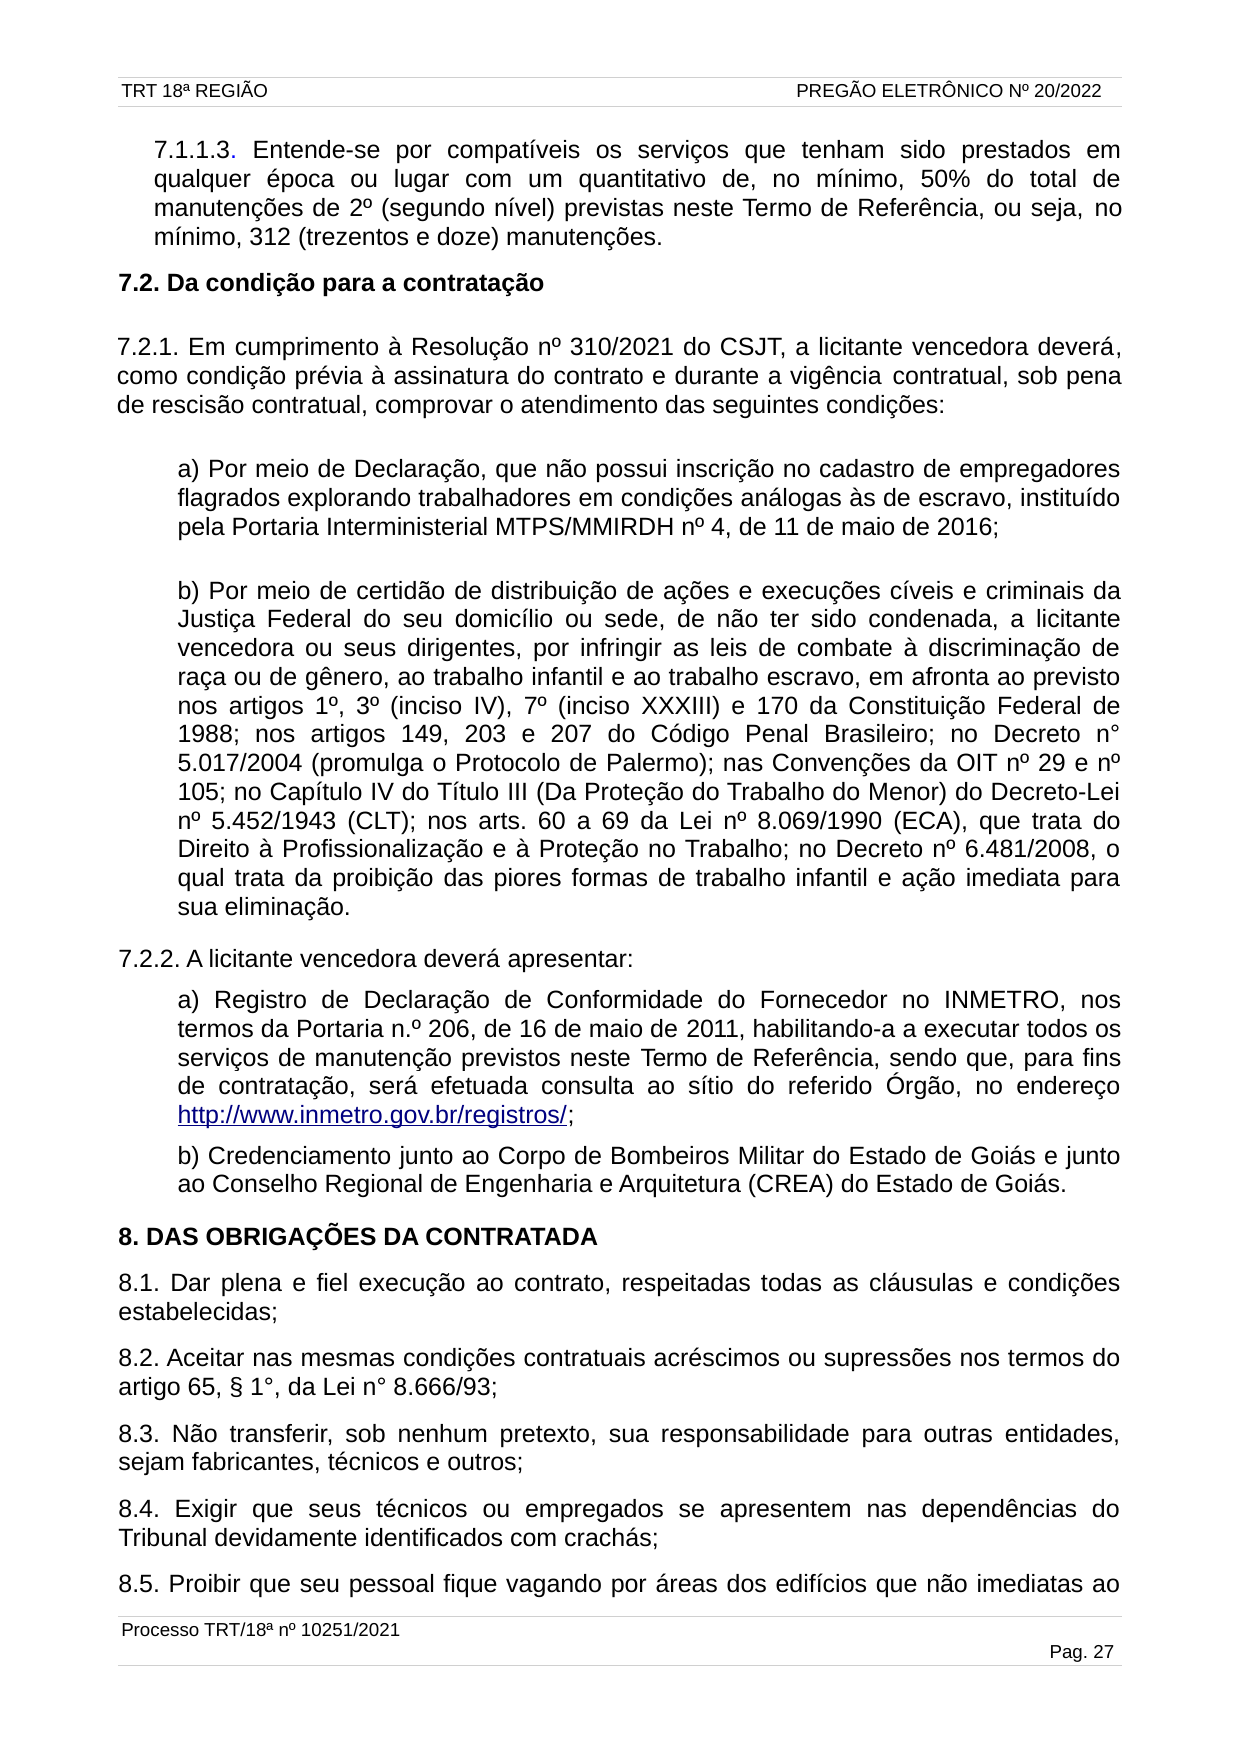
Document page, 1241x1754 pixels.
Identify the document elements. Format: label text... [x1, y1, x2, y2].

text 8.4. Exigir que seus técnicos ou empregados se apresentem nas dependências do Tribunal devidamente identificados com crachás; [118, 1494, 1122, 1551]
text a) Por meio de Declaração, que não possui inscrição no cadastro de empregadores flagrados explorando trabalhadores em condições análogas às de escravo, instituído pela Portaria Interministerial MTPS/MMIRDH nº 4, de 11 de maio de 2016; [177, 454, 1122, 540]
text 8.3. Não transferir, sob nenhum pretexto, sua responsabilidade para outras entidades, sejam fabricantes, técnicos e outros; [118, 1419, 1122, 1476]
text b) Por meio de certidão de distribuição de ações e execuções cíveis e criminais da Justiça Federal do seu domicílio ou sede, de não ter sido condenada, a licitante vencedora ou seus dirigentes, por infringir as leis de combate à discriminação de raça ou de gênero, ao trabalho infantil e ao trabalho escravo, em afronta ao previsto nos artigos 1º, 3º (inciso IV), 7º (inciso XXXIII) e 170 da Constituição Federal de 1988; nos artigos 149, 203 e 207 do Código Penal Brasileiro; no Decreto n° 5.017/2004 (promulga o Protocolo de Palermo); nas Convenções da OIT nº 29 e nº 105; no Capítulo IV do Título III (Da Proteção do Trabalho do Menor) do Decreto-Lei nº 5.452/1943 (CLT); nos arts. 60 a 69 da Lei nº 8.069/1990 (ECA), que trata do Direito à Profissionalização e à Proteção no Trabalho; no Decreto nº 6.481/2008, o qual trata da proibição das piores formas de trabalho infantil e ação imediata para sua eliminação. [177, 576, 1122, 921]
text 8.2. Aceitar nas mesmas condições contratuais acréscimos ou supressões nos termos do artigo 65, § 1°, da Lei n° 8.666/93; [118, 1343, 1122, 1401]
text 7.2. Da condição para a contratação [118, 268, 1122, 297]
text 8.1. Dar plena e fiel execução ao contrato, respeitadas todas as cláusulas e condições estabelecidas; [118, 1268, 1122, 1326]
list b) Credenciamento junto ao Corpo de Bombeiros Militar do Estado de Goiás e junto ao Conselho Regional de Engenharia e Arquitetura (CREA) do Estado de Goiás. [177, 1141, 1122, 1198]
text 8.5. Proibir que seu pessoal fique vagando por áreas dos edifícios que não imediatas ao [118, 1569, 1122, 1598]
text a) Registro de Declaração de Conformidade do Fornecedor no INMETRO, nos termos da Portaria n.º 206, de 16 de maio de 2011, habilitando-a a executar todos os serviços de manutenção previstos neste Termo de Referência, sendo que, para fins de contratação, será efetuada consulta ao sítio do referido Órgão, no endereço http://www.inmetro.gov.br/registros/; [177, 985, 1122, 1129]
text 7.2.1. Em cumprimento à Resolução nº 310/2021 do CSJT, a licitante vencedora deverá, como condição prévia à assinatura do contrato e durante a vigência contratual, sob pena de rescisão contratual, comprovar o atendimento das seguintes condições: [117, 332, 1122, 419]
text 7.2.2. A licitante vencedora deverá apresentar: [118, 944, 1122, 973]
text 8. DAS OBRIGAÇÕES DA CONTRATADA [118, 1222, 1122, 1251]
text 7.1.1.3. Entende-se por compatíveis os serviços que tenham sido prestados em qualquer época ou lugar com um quantitativo de, no mínimo, 50% do total de manutenções de 2º (segundo nível) previstas neste Termo de Referência, ou seja, no mínimo, 312 (trezentos e doze) manutenções. [153, 136, 1122, 251]
